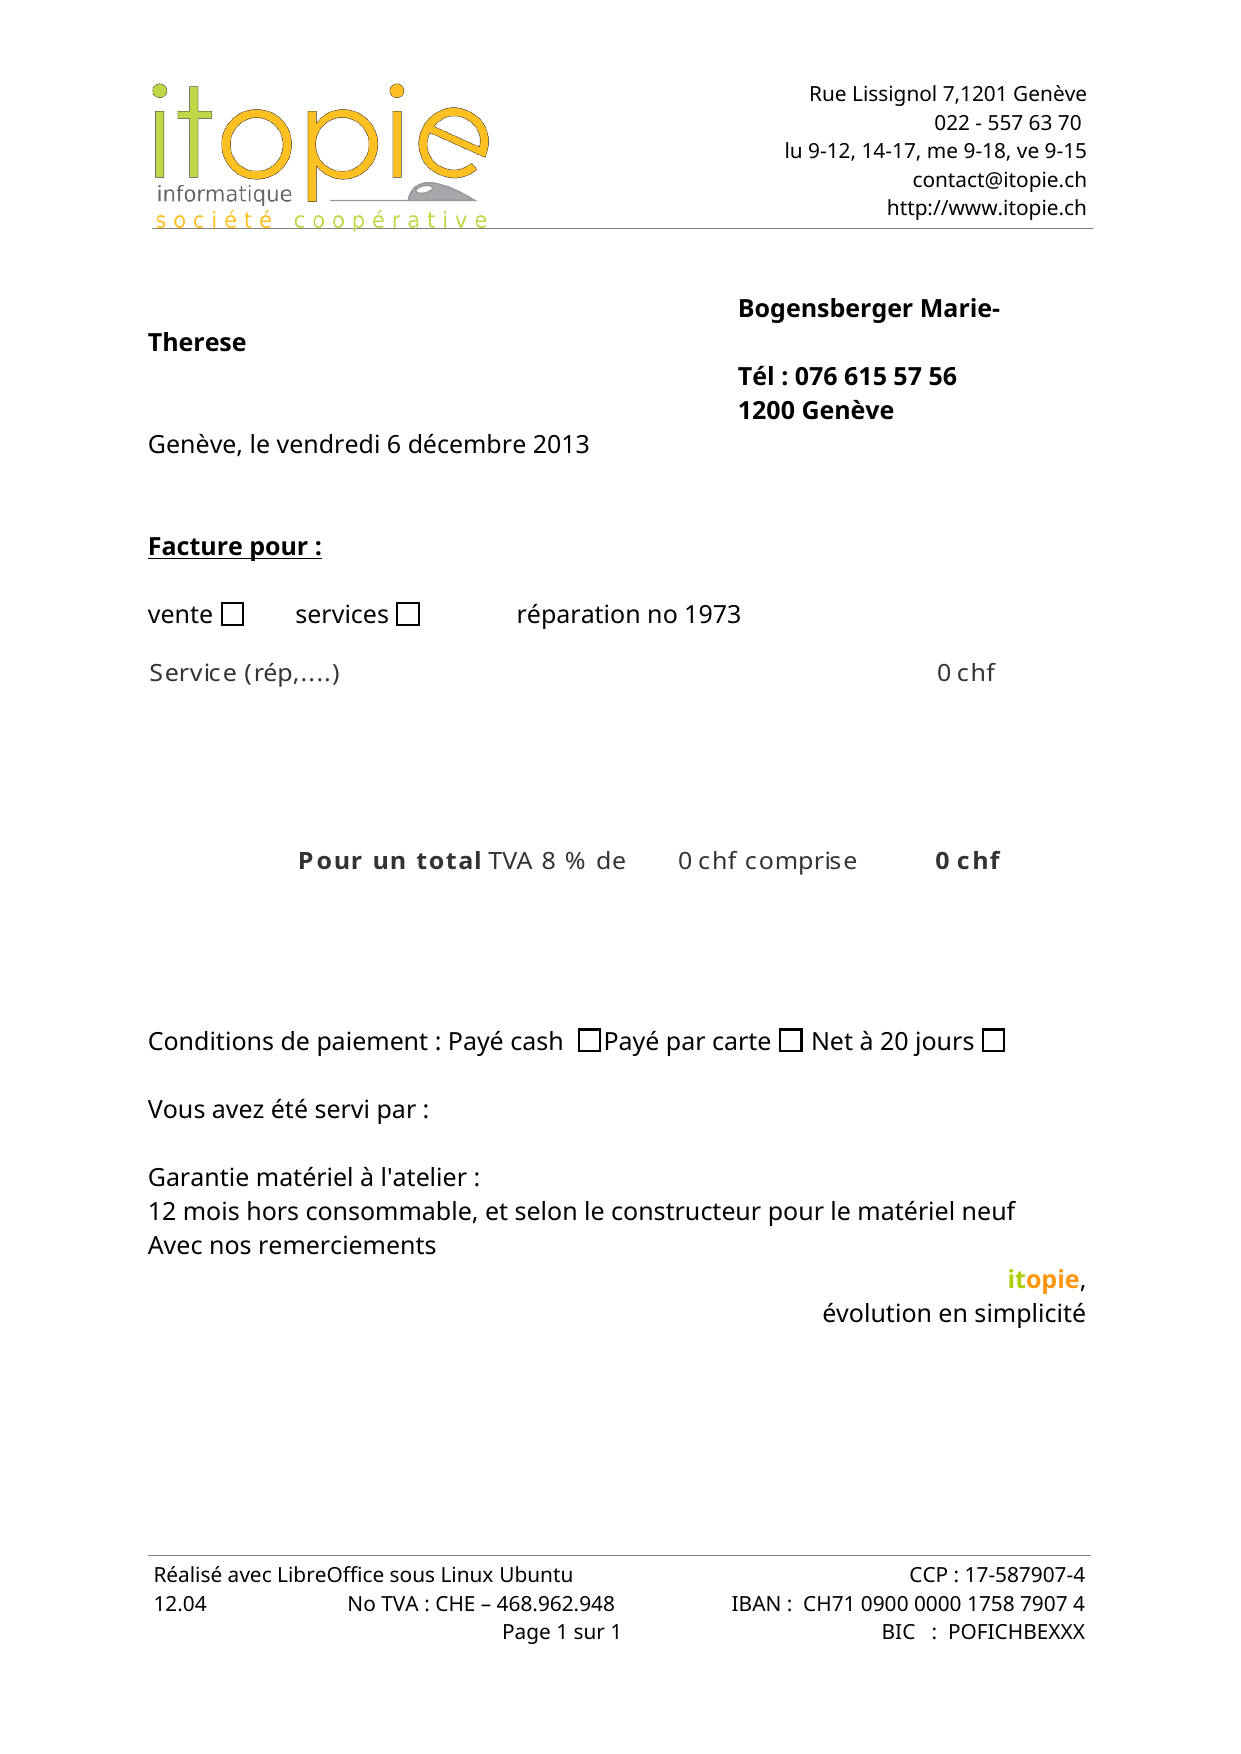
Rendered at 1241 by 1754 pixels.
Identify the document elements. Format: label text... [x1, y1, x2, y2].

text Avec nos remerciements [148, 1227, 1093, 1262]
text évolution en simplicité [148, 1296, 1093, 1330]
text 1200 Genève [148, 392, 1093, 427]
text Genève, le vendredi 6 décembre 2013 [148, 427, 1093, 461]
text Tél : 076 615 57 56 [148, 358, 1093, 392]
text Vous avez été servi par : [148, 1091, 1093, 1125]
text 12 mois hors consommable, et selon le constructeur pour le matériel neuf [148, 1193, 1093, 1227]
picture [138, 72, 500, 244]
text vente services réparation no 1973 [148, 597, 1093, 631]
text Garantie matériel à l'atelier : [148, 1159, 1093, 1193]
text Facture pour : [148, 529, 1093, 563]
text Conditions de paiement : Payé cash Payé par carte Net à 20 jours [148, 1023, 1093, 1057]
text Bogensberger Marie-Therese [148, 290, 1093, 358]
text itopie, [148, 1262, 1093, 1296]
